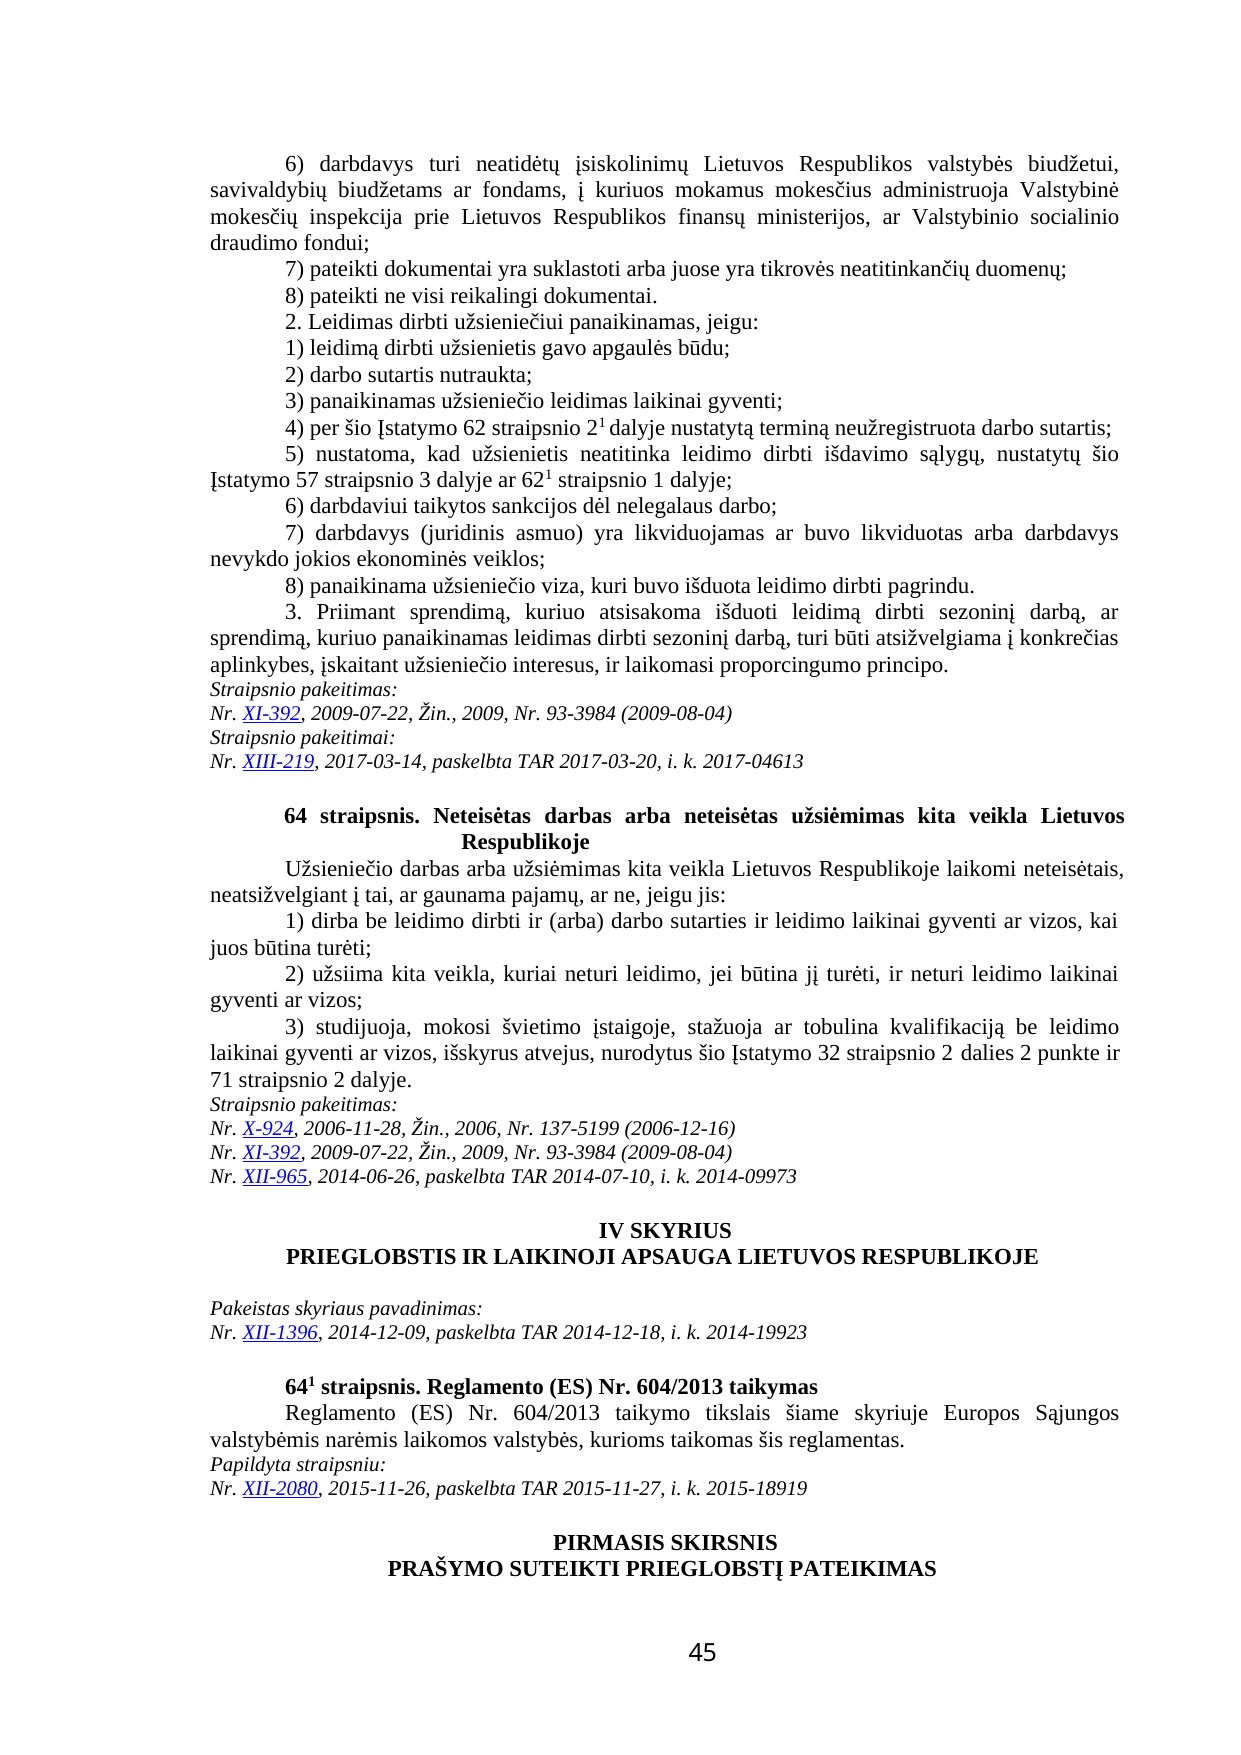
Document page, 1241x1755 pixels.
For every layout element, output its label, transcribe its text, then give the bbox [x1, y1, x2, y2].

text 5) nustatoma, kad užsienietis neatitinka leidimo dirbti išdavimo sąlygų, nustatytų šio Įstatymo 57 straipsnio 3 dalyje ar 621 straipsnio 1 dalyje; [210, 440, 1120, 493]
text 8) pateikti ne visi reikalingi dokumentai. [210, 282, 1120, 308]
text IV SKYRIUS [210, 1217, 1120, 1243]
text Nr. XII-1396, 2014-12-09, paskelbta TAR 2014-12-18, i. k. 2014-19923 [210, 1320, 1120, 1344]
text Nr. XII-965, 2014-06-26, paskelbta TAR 2014-07-10, i. k. 2014-09973 [210, 1164, 1120, 1188]
text 1) dirba be leidimo dirbti ir (arba) darbo sutarties ir leidimo laikinai gyventi ar vizos, kai juos būtina turėti; [210, 907, 1120, 960]
text 3. Priimant sprendimą, kuriuo atsisakoma išduoti leidimą dirbti sezoninį darbą, ar sprendimą, kuriuo panaikinamas leidimas dirbti sezoninį darbą, turi būti atsižvelgiama į konkrečias aplinkybes, įskaitant užsieniečio interesus, ir laikomasi proporcingumo principo. [210, 598, 1120, 677]
text 2) užsiima kita veikla, kuriai neturi leidimo, jei būtina jį turėti, ir neturi leidimo laikinai gyventi ar vizos; [210, 960, 1120, 1013]
text 641 straipsnis. Reglamento (ES) Nr. 604/2013 taikymas [210, 1373, 1120, 1399]
text Papildyta straipsniu: [210, 1452, 1120, 1476]
text Nr. XI-392, 2009-07-22, Žin., 2009, Nr. 93-3984 (2009-08-04) [210, 701, 1120, 725]
text Nr. X-924, 2006-11-28, Žin., 2006, Nr. 137-5199 (2006-12-16) [210, 1116, 1120, 1140]
text Užsieniečio darbas arba užsiėmimas kita veikla Lietuvos Respublikoje laikomi neteisėtais, neatsižvelgiant į tai, ar gaunama pajamų, ar ne, jeigu jis: [210, 855, 1126, 907]
text 3) panaikinamas užsieniečio leidimas laikinai gyventi; [210, 387, 1120, 413]
text Nr. XI-392, 2009-07-22, Žin., 2009, Nr. 93-3984 (2009-08-04) [210, 1140, 1120, 1164]
text Nr. XIII-219, 2017-03-14, paskelbta TAR 2017-03-20, i. k. 2017-04613 [210, 749, 1120, 773]
text 7) pateikti dokumentai yra suklastoti arba juose yra tikrovės neatitinkančių duomenų; [210, 255, 1120, 282]
text PRIEGLOBSTIS IR LAIKINOJI APSAUGA LIETUVOS RESPUBLIKOJE [210, 1243, 1120, 1270]
text 3) studijuoja, mokosi švietimo įstaigoje, stažuoja ar tobulina kvalifikaciją be leidimo laikinai gyventi ar vizos, išskyrus atvejus, nurodytus šio Įstatymo 32 straipsnio 2 dalies 2 punkte ir 71 straipsnio 2 dalyje. [210, 1013, 1120, 1092]
text 2) darbo sutartis nutraukta; [210, 361, 1120, 387]
text 4) per šio Įstatymo 62 straipsnio 21 dalyje nustatytą terminą neužregistruota darbo sutartis; [210, 413, 1120, 440]
text Straipsnio pakeitimai: [210, 725, 1120, 749]
text Straipsnio pakeitimas: [210, 1092, 1120, 1116]
text 64 straipsnis. Neteisėtas darbas arba neteisėtas užsiėmimas kita veikla Lietuvos Respublikoje [284, 802, 1126, 855]
text Reglamento (ES) Nr. 604/2013 taikymo tikslais šiame skyriuje Europos Sąjungos valstybėmis narėmis laikomos valstybės, kurioms taikomas šis reglamentas. [210, 1399, 1120, 1452]
text PRAŠYMO SUTEIKTI PRIEGLOBSTĮ PATEIKIMAS [210, 1555, 1120, 1582]
text 6) darbdaviui taikytos sankcijos dėl nelegalaus darbo; [210, 493, 1120, 519]
text 8) panaikinama užsieniečio viza, kuri buvo išduota leidimo dirbti pagrindu. [210, 572, 1120, 598]
text 6) darbdavys turi neatidėtų įsiskolinimų Lietuvos Respublikos valstybės biudžetui, savivaldybių biudžetams ar fondams, į kuriuos mokamus mokesčius administruoja Valstybinė mokesčių inspekcija prie Lietuvos Respublikos finansų ministerijos, ar Valstybinio socialinio draudimo fondui; [210, 150, 1120, 255]
text 1) leidimą dirbti užsienietis gavo apgaulės būdu; [210, 334, 1120, 361]
text PIRMASIS SKIRSNIS [210, 1529, 1120, 1555]
text Straipsnio pakeitimas: [210, 677, 1120, 701]
text 2. Leidimas dirbti užsieniečiui panaikinamas, jeigu: [210, 308, 1120, 334]
text 7) darbdavys (juridinis asmuo) yra likviduojamas ar buvo likviduotas arba darbdavys nevykdo jokios ekonominės veiklos; [210, 519, 1120, 572]
text Nr. XII-2080, 2015-11-26, paskelbta TAR 2015-11-27, i. k. 2015-18919 [210, 1476, 1120, 1500]
text Pakeistas skyriaus pavadinimas: [210, 1296, 1120, 1320]
